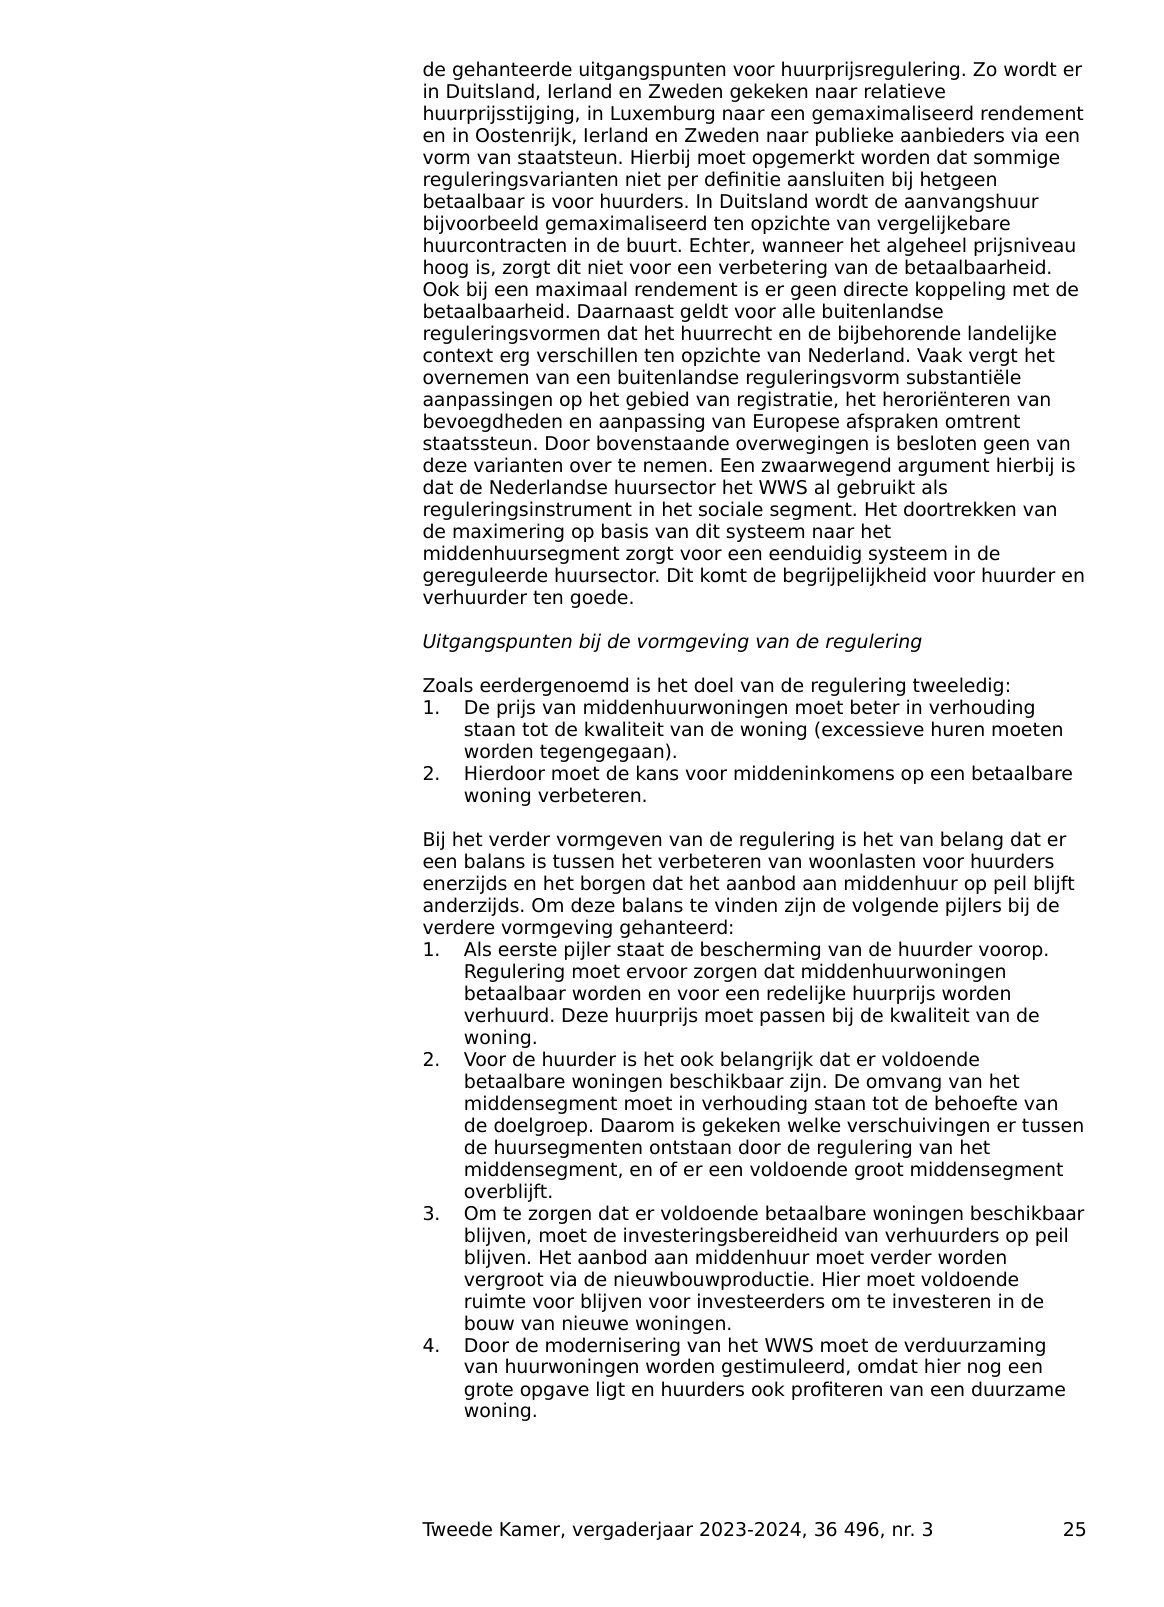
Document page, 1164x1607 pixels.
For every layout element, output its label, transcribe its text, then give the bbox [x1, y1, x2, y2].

text 3. Om te zorgen dat er voldoende betaalbare woningen beschikbaar blijven, moet de investeringsbereidheid van verhuurders op peil blijven. Het aanbod aan middenhuur moet verder worden vergroot via de nieuwbouwproductie. Hier moet voldoende ruimte voor blijven voor investeerders om te investeren in de bouw van nieuwe woningen. [422, 1203, 1087, 1334]
text Zoals eerdergenoemd is het doel van de regulering tweeledig: [422, 675, 1087, 697]
subtitle Uitgangspunten bij de vormgeving van de regulering [422, 631, 1087, 653]
text Bij het verder vormgeven van de regulering is het van belang dat er een balans is tussen het verbeteren van woonlasten voor huurders enerzijds en het borgen dat het aanbod aan middenhuur op peil blijft anderzijds. Om deze balans te vinden zijn de volgende pijlers bij de verdere vormgeving gehanteerd: [422, 829, 1087, 939]
text 1. De prijs van middenhuurwoningen moet beter in verhouding staan tot de kwaliteit van de woning (excessieve huren moeten worden tegengegaan). [422, 697, 1087, 763]
text de gehanteerde uitgangspunten voor huurprijsregulering. Zo wordt er in Duitsland, Ierland en Zweden gekeken naar relatieve huurprijsstijging, in Luxemburg naar een gemaximaliseerd rendement en in Oostenrijk, Ierland en Zweden naar publieke aanbieders via een vorm van staatsteun. Hierbij moet opgemerkt worden dat sommige reguleringsvarianten niet per definitie aansluiten bij hetgeen betaalbaar is voor huurders. In Duitsland wordt de aanvangshuur bijvoorbeeld gemaximaliseerd ten opzichte van vergelijkebare huurcontracten in de buurt. Echter, wanneer het algeheel prijsniveau hoog is, zorgt dit niet voor een verbetering van de betaalbaarheid. Ook bij een maximaal rendement is er geen directe koppeling met de betaalbaarheid. Daarnaast geldt voor alle buitenlandse reguleringsvormen dat het huurrecht en de bijbehorende landelijke context erg verschillen ten opzichte van Nederland. Vaak vergt het overnemen van een buitenlandse reguleringsvorm substantiële aanpassingen op het gebied van registratie, het heroriënteren van bevoegdheden en aanpassing van Europese afspraken omtrent staatssteun. Door bovenstaande overwegingen is besloten geen van deze varianten over te nemen. Een zwaarwegend argument hierbij is dat de Nederlandse huursector het WWS al gebruikt als reguleringsinstrument in het sociale segment. Het doortrekken van de maximering op basis van dit systeem naar het middenhuursegment zorgt voor een eenduidig systeem in de gereguleerde huursector. Dit komt de begrijpelijkheid voor huurder en verhuurder ten goede. [422, 59, 1087, 608]
text 2. Hierdoor moet de kans voor middeninkomens op een betaalbare woning verbeteren. [422, 763, 1087, 807]
text 1. Als eerste pijler staat de bescherming van de huurder voorop. Regulering moet ervoor zorgen dat middenhuurwoningen betaalbaar worden en voor een redelijke huurprijs worden verhuurd. Deze huurprijs moet passen bij de kwaliteit van de woning. [422, 939, 1087, 1049]
text 2. Voor de huurder is het ook belangrijk dat er voldoende betaalbare woningen beschikbaar zijn. De omvang van het middensegment moet in verhouding staan tot de behoefte van de doelgroep. Daarom is gekeken welke verschuivingen er tussen de huursegmenten ontstaan door de regulering van het middensegment, en of er een voldoende groot middensegment overblijft. [422, 1049, 1087, 1203]
text 4. Door de modernisering van het WWS moet de verduurzaming van huurwoningen worden gestimuleerd, omdat hier nog een grote opgave ligt en huurders ook profiteren van een duurzame woning. [422, 1334, 1087, 1422]
